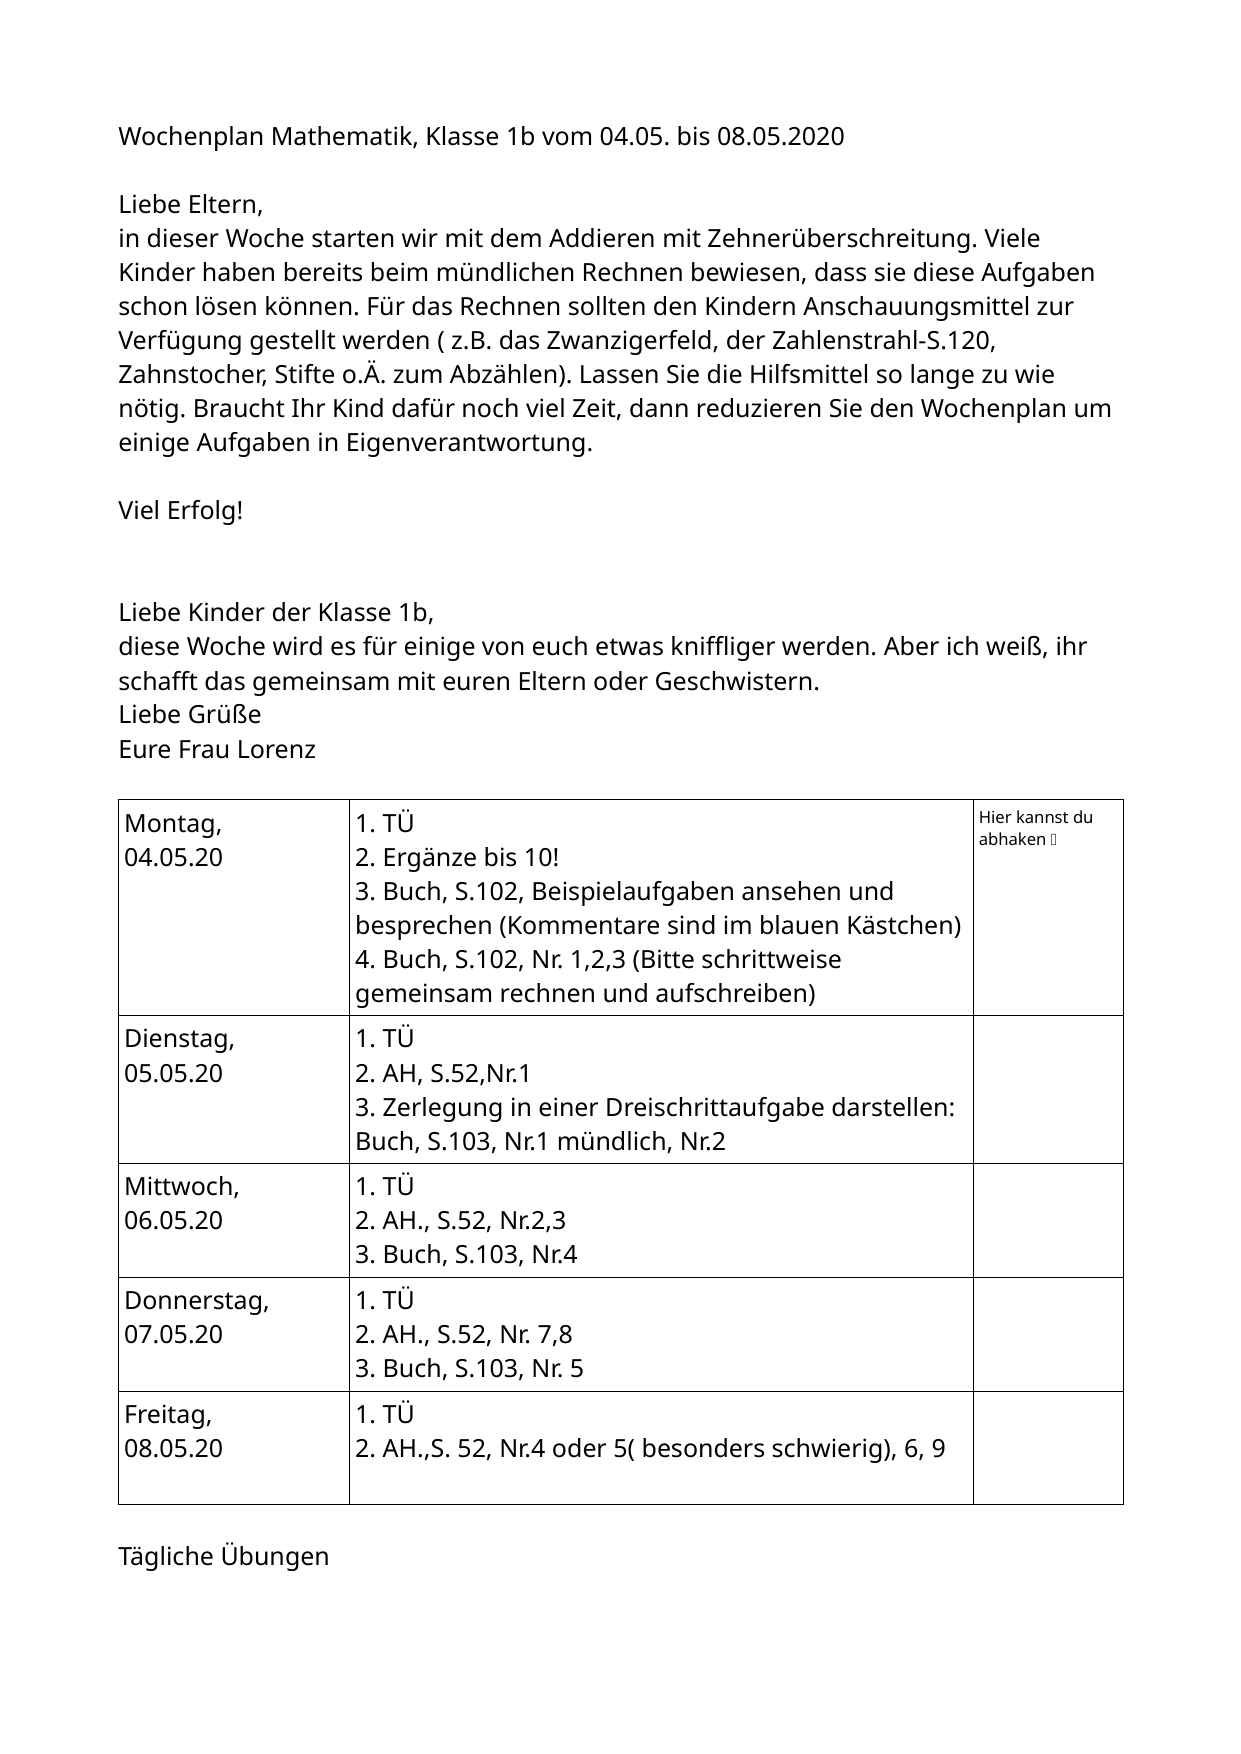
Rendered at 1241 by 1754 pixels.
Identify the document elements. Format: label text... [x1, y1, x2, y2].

table_header Montag, 04.05.20 [119, 800, 349, 1015]
table_cell [974, 1278, 1123, 1391]
table_cell [974, 1164, 1123, 1277]
table_cell [974, 1016, 1123, 1163]
table_header 1. TÜ 2. Ergänze bis 10! 3. Buch, S.102, Beispielaufgaben ansehen und besprechen (Kommentare sind im blauen Kästchen) 4. Buch, S.102, Nr. 1,2,3 (Bitte schrittweise gemeinsam rechnen und aufschreiben) [350, 800, 973, 1015]
text Tägliche Übungen [118, 1505, 1122, 1607]
table_cell Mittwoch, 06.05.20 [119, 1164, 349, 1277]
table_header Hier kannst du abhaken  [974, 800, 1123, 1015]
table_cell 1. TÜ 2. AH., S.52, Nr. 7,8 3. Buch, S.103, Nr. 5 [350, 1278, 973, 1391]
table_cell 1. TÜ 2. AH.,S. 52, Nr.4 oder 5( besonders schwierig), 6, 9 [350, 1392, 973, 1504]
table_cell [974, 1392, 1123, 1504]
table_cell Dienstag, 05.05.20 [119, 1016, 349, 1163]
table_cell 1. TÜ 2. AH, S.52,Nr.1 3. Zerlegung in einer Dreischrittaufgabe darstellen: Buch, S.103, Nr.1 mündlich, Nr.2 [350, 1016, 973, 1163]
text Wochenplan Mathematik, Klasse 1b vom 04.05. bis 08.05.2020 Liebe Eltern, in dieser Woche starten wir mit dem Addieren mit Zehnerüberschreitung. Viele Kinder haben bereits beim mündlichen Rechnen bewiesen, dass sie diese Aufgaben schon lösen können. Für das Rechnen sollten den Kindern Anschauungsmittel zur Verfügung gestellt werden ( z.B. das Zwanzigerfeld, der Zahlenstrahl-S.120, Zahnstocher, Stifte o.Ä. zum Abzählen). Lassen Sie die Hilfsmittel so lange zu wie nötig. Braucht Ihr Kind dafür noch viel Zeit, dann reduzieren Sie den Wochenplan um einige Aufgaben in Eigenverantwortung. Viel Erfolg! Liebe Kinder der Klasse 1b, diese Woche wird es für einige von euch etwas kniffliger werden. Aber ich weiß, ihr schafft das gemeinsam mit euren Eltern oder Geschwistern. Liebe Grüße Eure Frau Lorenz [118, 118, 1122, 799]
table_cell Freitag, 08.05.20 [119, 1392, 349, 1504]
table_cell 1. TÜ 2. AH., S.52, Nr.2,3 3. Buch, S.103, Nr.4 [350, 1164, 973, 1277]
table_cell Donnerstag, 07.05.20 [119, 1278, 349, 1391]
